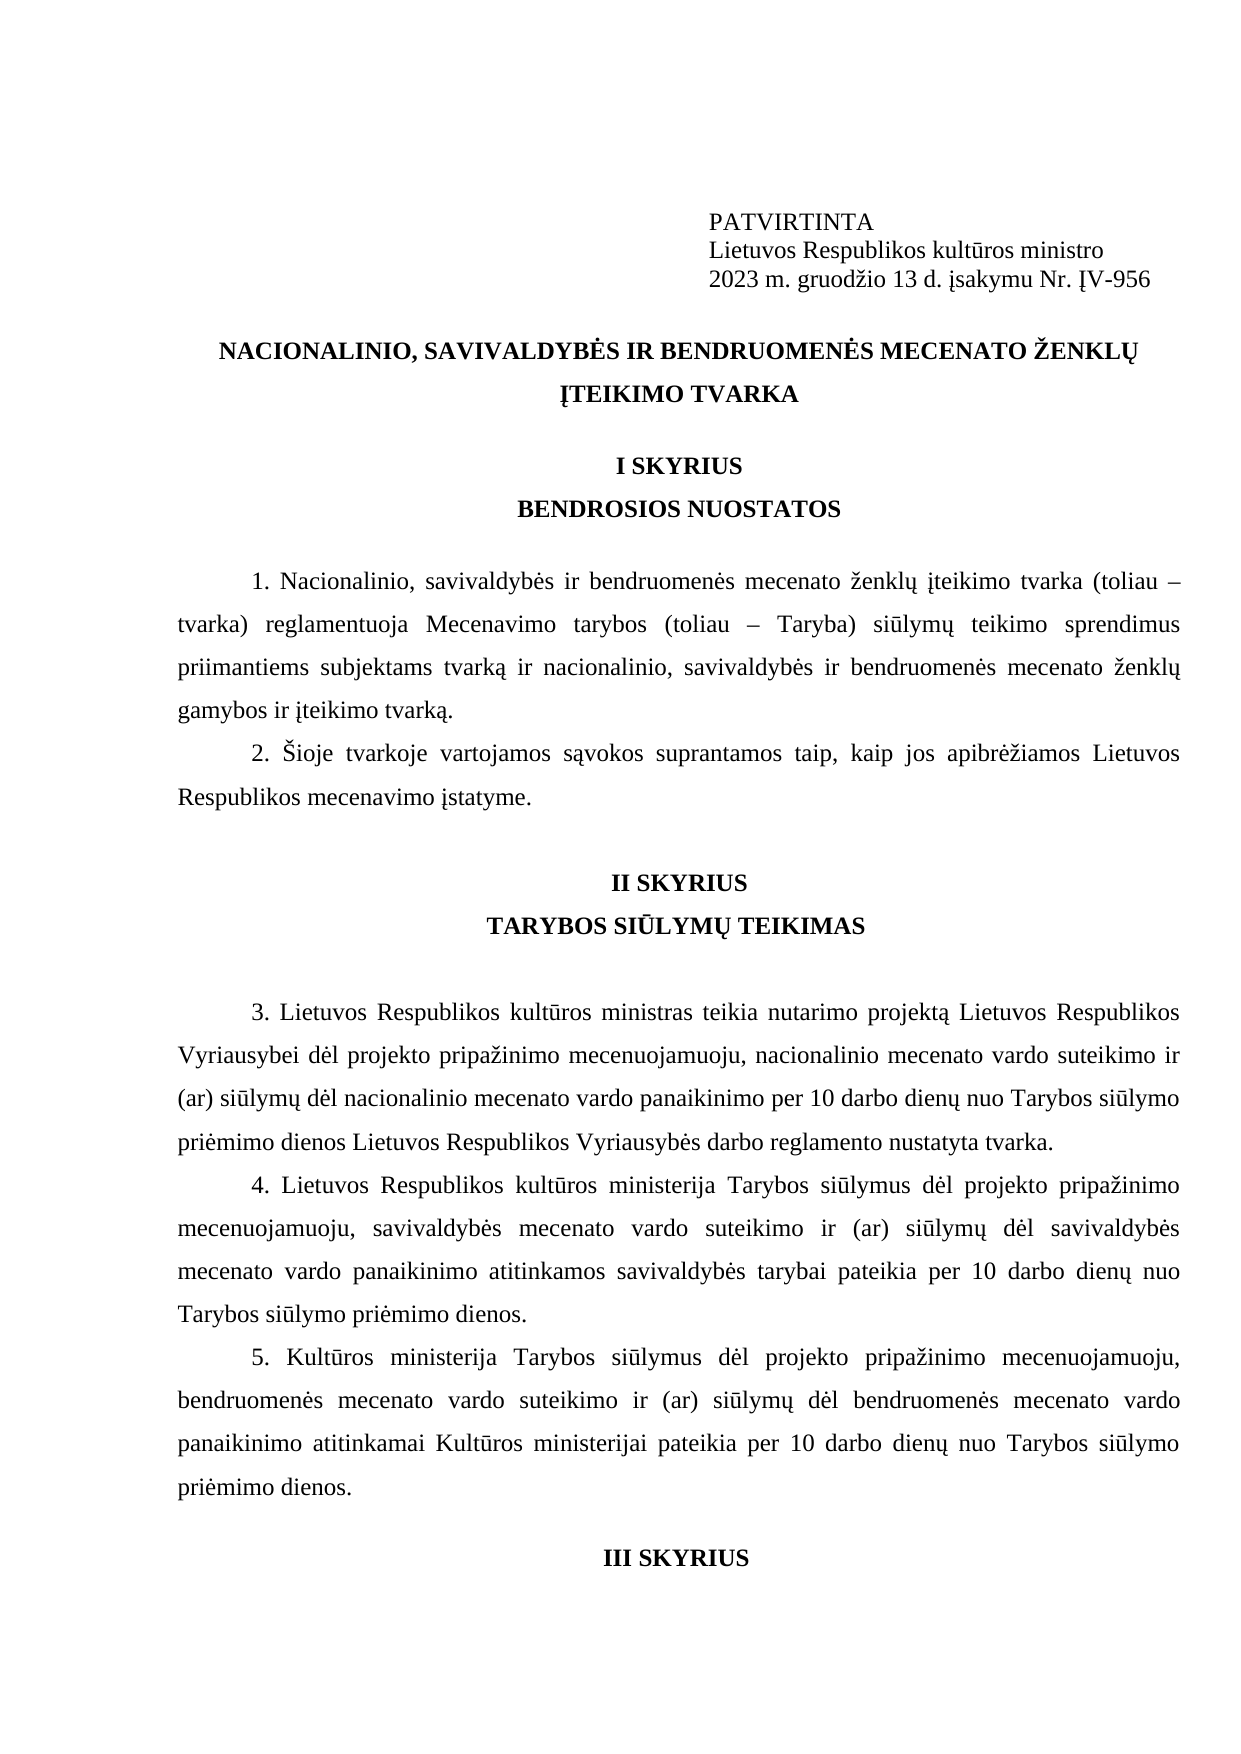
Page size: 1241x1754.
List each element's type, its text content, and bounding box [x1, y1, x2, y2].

text III SKYRIUS [177, 1543, 1181, 1572]
text NACIONALINIO, SAVIVALDYBĖS IR BENDRUOMENĖS MECENATO ŽENKLŲ ĮTEIKIMO TVARKA [177, 336, 1181, 408]
text PATVIRTINTA [177, 207, 1181, 235]
text 3. Lietuvos Respublikos kultūros ministras teikia nutarimo projektą Lietuvos Respublikos Vyriausybei dėl projekto pripažinimo mecenuojamuoju, nacionalinio mecenato vardo suteikimo ir (ar) siūlymų dėl nacionalinio mecenato vardo panaikinimo per 10 darbo dienų nuo Tarybos siūlymo priėmimo dienos Lietuvos Respublikos Vyriausybės darbo reglamento nustatyta tvarka. [177, 997, 1181, 1155]
text 5. Kultūros ministerija Tarybos siūlymus dėl projekto pripažinimo mecenuojamuoju, bendruomenės mecenato vardo suteikimo ir (ar) siūlymų dėl bendruomenės mecenato vardo panaikinimo atitinkamai Kultūros ministerijai pateikia per 10 darbo dienų nuo Tarybos siūlymo priėmimo dienos. [177, 1342, 1181, 1500]
text BENDROSIOS NUOSTATOS [177, 494, 1181, 523]
text 1. Nacionalinio, savivaldybės ir bendruomenės mecenato ženklų įteikimo tvarka (toliau – tvarka) reglamentuoja Mecenavimo tarybos (toliau – Taryba) siūlymų teikimo sprendimus priimantiems subjektams tvarką ir nacionalinio, savivaldybės ir bendruomenės mecenato ženklų gamybos ir įteikimo tvarką. [177, 566, 1181, 724]
text 2023 m. gruodžio 13 d. įsakymu Nr. ĮV-956 [177, 264, 1181, 293]
text 4. Lietuvos Respublikos kultūros ministerija Tarybos siūlymus dėl projekto pripažinimo mecenuojamuoju, savivaldybės mecenato vardo suteikimo ir (ar) siūlymų dėl savivaldybės mecenato vardo panaikinimo atitinkamos savivaldybės tarybai pateikia per 10 darbo dienų nuo Tarybos siūlymo priėmimo dienos. [177, 1170, 1181, 1328]
text TARYBOS SIŪLYMŲ TEIKIMAS [177, 911, 1181, 940]
text Lietuvos Respublikos kultūros ministro [177, 235, 1181, 264]
text I SKYRIUS [177, 451, 1181, 480]
text 2. Šioje tvarkoje vartojamos sąvokos suprantamos taip, kaip jos apibrėžiamos Lietuvos Respublikos mecenavimo įstatyme. [177, 738, 1181, 810]
text II SKYRIUS [177, 868, 1181, 897]
